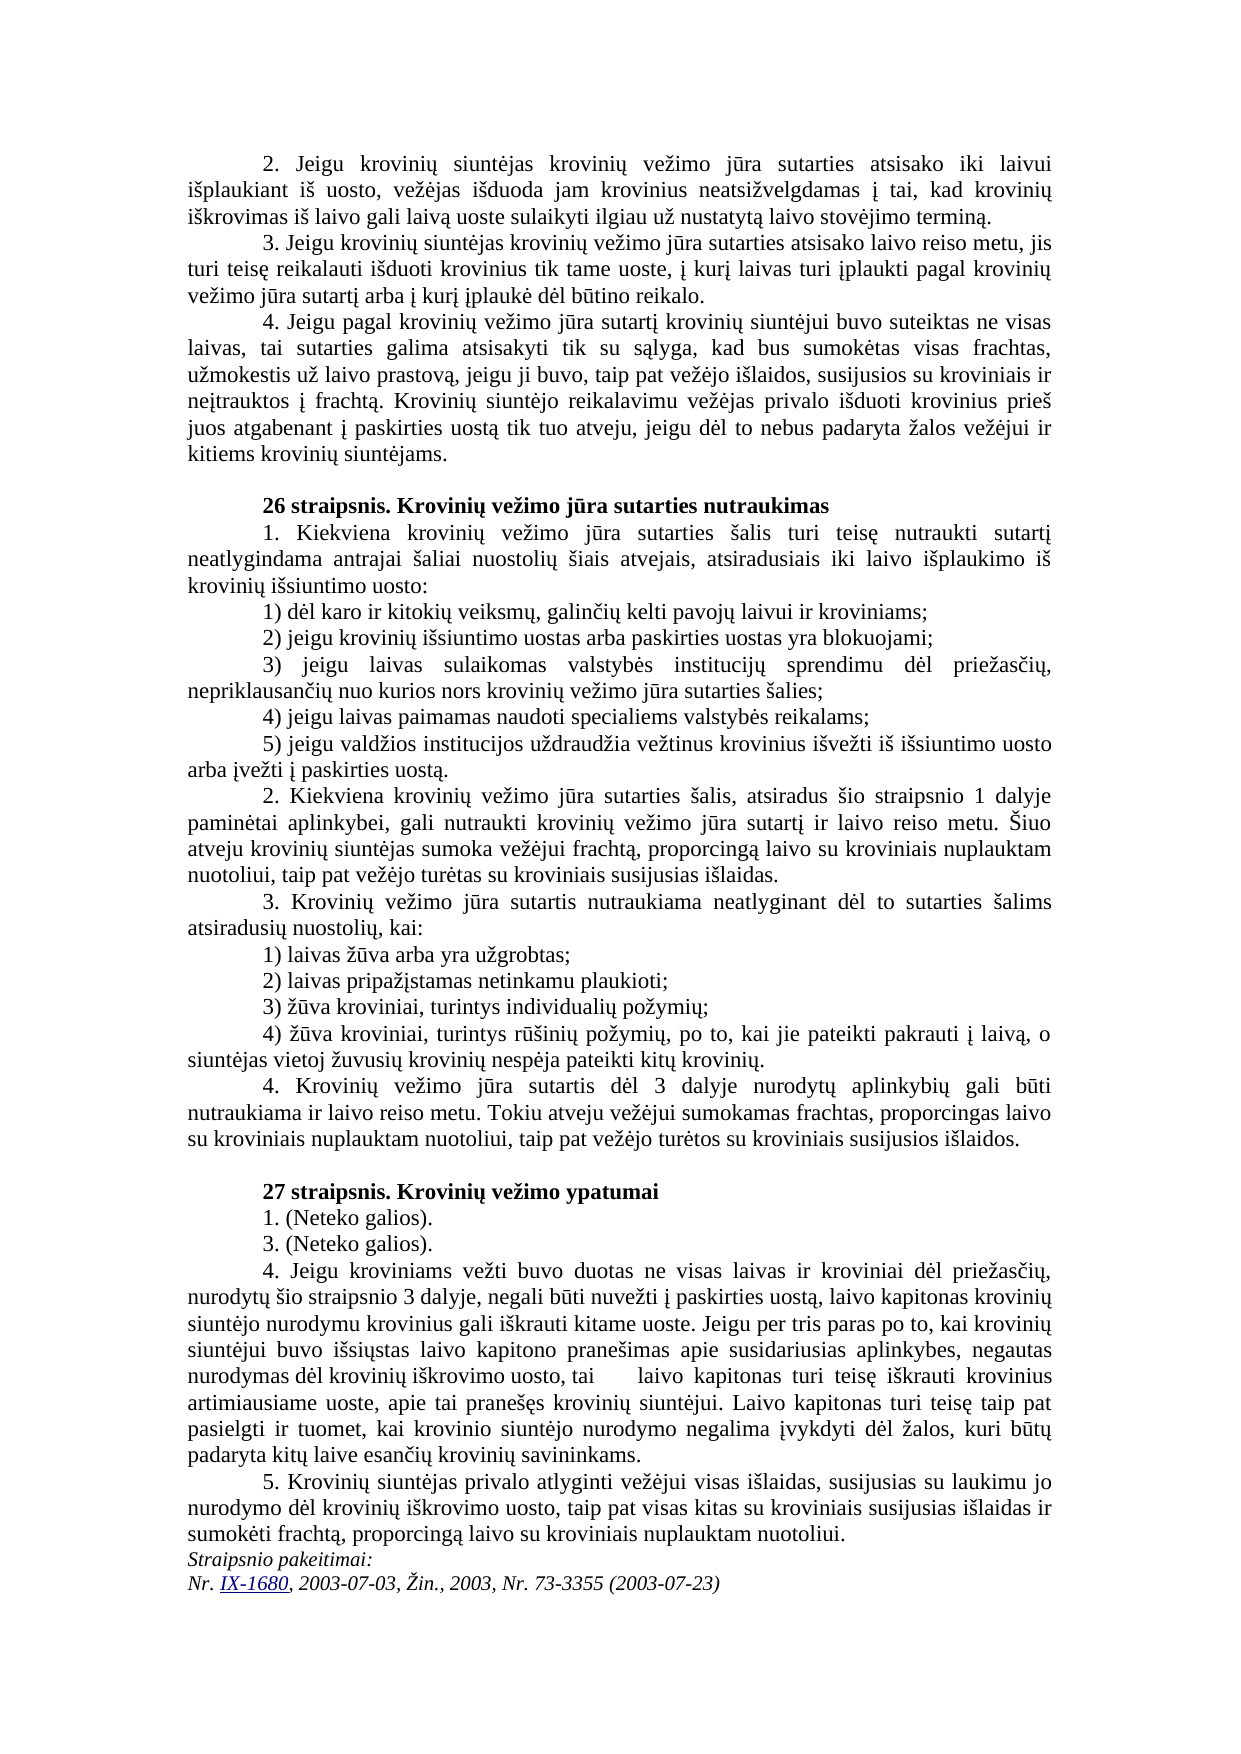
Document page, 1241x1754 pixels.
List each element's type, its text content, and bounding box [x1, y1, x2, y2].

text 27 straipsnis. Krovinių vežimo ypatumai [187, 1178, 1053, 1204]
text 3. (Neteko galios). [187, 1231, 1053, 1257]
text 2) laivas pripažįstamas netinkamu plaukioti; [187, 967, 1053, 993]
text 5) jeigu valdžios institucijos uždraudžia vežtinus krovinius išvežti iš išsiuntimo uosto arba įvežti į paskirties uostą. [187, 730, 1053, 782]
text 4. Jeigu kroviniams vežti buvo duotas ne visas laivas ir kroviniai dėl priežasčių, nurodytų šio straipsnio 3 dalyje, negali būti nuvežti į paskirties uostą, laivo kapitonas krovinių siuntėjo nurodymu krovinius gali iškrauti kitame uoste. Jeigu per tris paras po to, kai krovinių siuntėjui buvo išsiųstas laivo kapitono pranešimas apie susidariusias aplinkybes, negautas nurodymas dėl krovinių iškrovimo uosto, tai laivo kapitonas turi teisę iškrauti krovinius artimiausiame uoste, apie tai pranešęs krovinių siuntėjui. Laivo kapitonas turi teisę taip pat pasielgti ir tuomet, kai krovinio siuntėjo nurodymo negalima įvykdyti dėl žalos, kuri būtų padaryta kitų laive esančių krovinių savininkams. [187, 1257, 1053, 1468]
text 4) jeigu laivas paimamas naudoti specialiems valstybės reikalams; [187, 703, 1053, 730]
text 3. Krovinių vežimo jūra sutartis nutraukiama neatlyginant dėl to sutarties šalims atsiradusių nuostolių, kai: [187, 888, 1053, 941]
text 2. Kiekviena krovinių vežimo jūra sutarties šalis, atsiradus šio straipsnio 1 dalyje paminėtai aplinkybei, gali nutraukti krovinių vežimo jūra sutartį ir laivo reiso metu. Šiuo atveju krovinių siuntėjas sumoka vežėjui frachtą, proporcingą laivo su kroviniais nuplauktam nuotoliui, taip pat vežėjo turėtas su kroviniais susijusias išlaidas. [187, 782, 1053, 888]
text 2) jeigu krovinių išsiuntimo uostas arba paskirties uostas yra blokuojami; [187, 624, 1053, 651]
text 5. Krovinių siuntėjas privalo atlyginti vežėjui visas išlaidas, susijusias su laukimu jo nurodymo dėl krovinių iškrovimo uosto, taip pat visas kitas su kroviniais susijusias išlaidas ir sumokėti frachtą, proporcingą laivo su kroviniais nuplauktam nuotoliui. [187, 1468, 1053, 1547]
text 4. Krovinių vežimo jūra sutartis dėl 3 dalyje nurodytų aplinkybių gali būti nutraukiama ir laivo reiso metu. Tokiu atveju vežėjui sumokamas frachtas, proporcingas laivo su kroviniais nuplauktam nuotoliui, taip pat vežėjo turėtos su kroviniais susijusios išlaidos. [187, 1072, 1053, 1151]
text Straipsnio pakeitimai: [187, 1547, 1053, 1571]
text 1) laivas žūva arba yra užgrobtas; [187, 941, 1053, 967]
text 4. Jeigu pagal krovinių vežimo jūra sutartį krovinių siuntėjui buvo suteiktas ne visas laivas, tai sutarties galima atsisakyti tik su sąlyga, kad bus sumokėtas visas frachtas, užmokestis už laivo prastovą, jeigu ji buvo, taip pat vežėjo išlaidos, susijusios su kroviniais ir neįtrauktos į frachtą. Krovinių siuntėjo reikalavimu vežėjas privalo išduoti krovinius prieš juos atgabenant į paskirties uostą tik tuo atveju, jeigu dėl to nebus padaryta žalos vežėjui ir kitiems krovinių siuntėjams. [187, 308, 1053, 466]
text 3) žūva kroviniai, turintys individualių požymių; [187, 993, 1053, 1020]
text 26 straipsnis. Krovinių vežimo jūra sutarties nutraukimas [187, 493, 1053, 519]
text 4) žūva kroviniai, turintys rūšinių požymių, po to, kai jie pateikti pakrauti į laivą, o siuntėjas vietoj žuvusių krovinių nespėja pateikti kitų krovinių. [187, 1020, 1053, 1072]
text Nr. IX-1680, 2003-07-03, Žin., 2003, Nr. 73-3355 (2003-07-23) [187, 1571, 1053, 1595]
text 2. Jeigu krovinių siuntėjas krovinių vežimo jūra sutarties atsisako iki laivui išplaukiant iš uosto, vežėjas išduoda jam krovinius neatsižvelgdamas į tai, kad krovinių iškrovimas iš laivo gali laivą uoste sulaikyti ilgiau už nustatytą laivo stovėjimo terminą. [187, 150, 1053, 229]
text 1. Kiekviena krovinių vežimo jūra sutarties šalis turi teisę nutraukti sutartį neatlygindama antrajai šaliai nuostolių šiais atvejais, atsiradusiais iki laivo išplaukimo iš krovinių išsiuntimo uosto: [187, 519, 1053, 598]
text 3. Jeigu krovinių siuntėjas krovinių vežimo jūra sutarties atsisako laivo reiso metu, jis turi teisę reikalauti išduoti krovinius tik tame uoste, į kurį laivas turi įplaukti pagal krovinių vežimo jūra sutartį arba į kurį įplaukė dėl būtino reikalo. [187, 229, 1053, 308]
text 3) jeigu laivas sulaikomas valstybės institucijų sprendimu dėl priežasčių, nepriklausančių nuo kurios nors krovinių vežimo jūra sutarties šalies; [187, 651, 1053, 703]
text 1. (Neteko galios). [187, 1204, 1053, 1231]
text 1) dėl karo ir kitokių veiksmų, galinčių kelti pavojų laivui ir kroviniams; [187, 598, 1053, 624]
